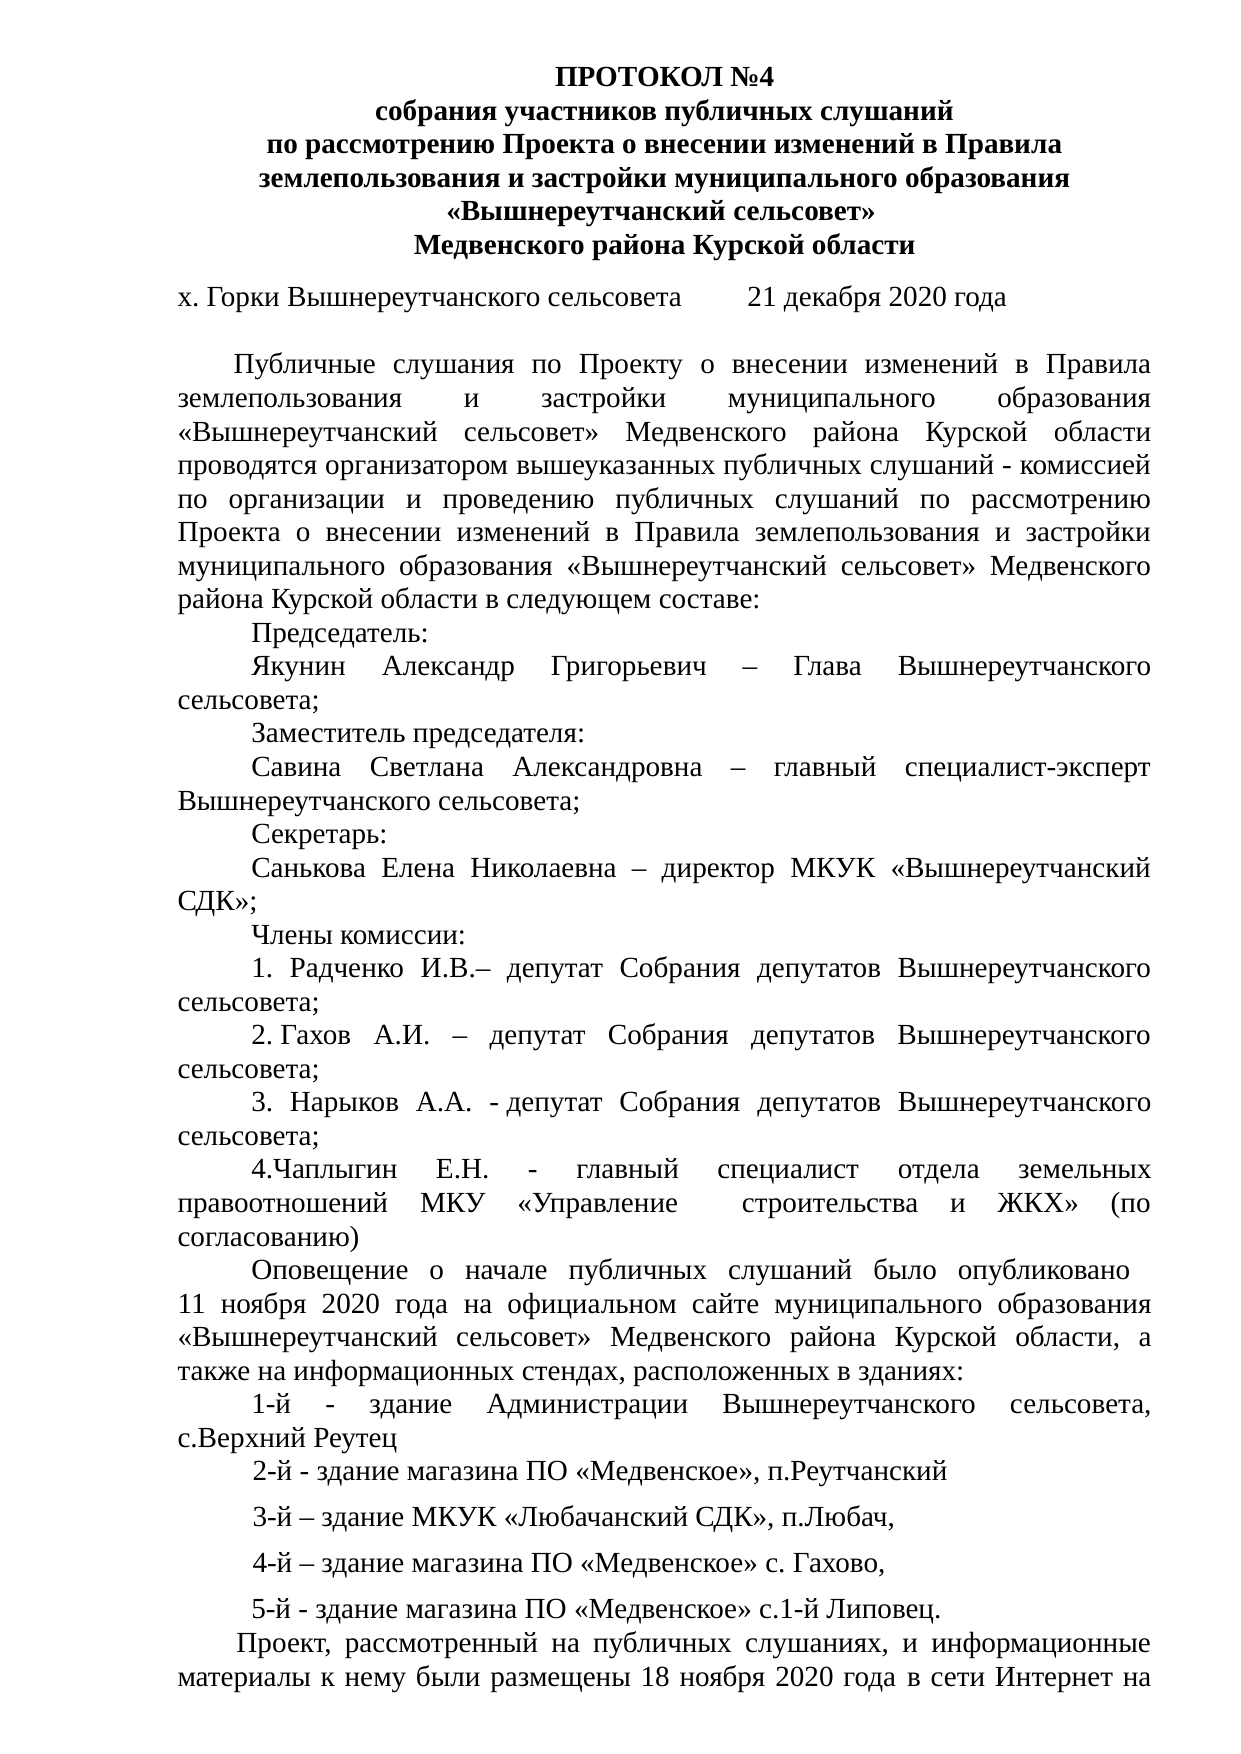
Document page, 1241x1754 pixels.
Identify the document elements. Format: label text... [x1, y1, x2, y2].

text Савина Светлана Александровна – главный специалист-эксперт Вышнереутчанского сельсовета; [177, 749, 1152, 816]
text 5-й - здание магазина ПО «Медвенское» с.1-й Липовец. [177, 1592, 1152, 1625]
text Оповещение о начале публичных слушаний было опубликовано 11 ноября 2020 года на официальном сайте муниципального образования «Вышнереутчанский сельсовет» Медвенского района Курской области, а также на информационных стендах, расположенных в зданиях: [177, 1252, 1152, 1386]
text 2. Гахов А.И. – депутат Собрания депутатов Вышнереутчанского сельсовета; [177, 1017, 1152, 1084]
text 3-й – здание МКУК «Любачанский СДК», п.Любач, [177, 1499, 1152, 1533]
text х. Горки Вышнереутчанского сельсовета 21 декабря 2020 года [177, 279, 1152, 313]
text 1-й - здание Администрации Вышнереутчанского сельсовета, с.Верхний Реутец [177, 1386, 1152, 1453]
text Санькова Елена Николаевна – директор МКУК «Вышнереутчанский СДК»; [177, 850, 1152, 917]
text Якунин Александр Григорьевич – Глава Вышнереутчанского сельсовета; [177, 648, 1152, 716]
text Председатель: [177, 615, 1152, 648]
text 1. Радченко И.В.– депутат Собрания депутатов Вышнереутчанского сельсовета; [177, 950, 1152, 1017]
text Проект, рассмотренный на публичных слушаниях, и информационные материалы к нему были размещены 18 ноября 2020 года в сети Интернет на [177, 1625, 1152, 1692]
text ПРОТОКОЛ №4 [177, 59, 1152, 93]
text Публичные слушания по Проекту о внесении изменений в Правила землепользования и застройки муниципального образования «Вышнереутчанский сельсовет» Медвенского района Курской области проводятся организатором вышеуказанных публичных слушаний - комиссией по организации и проведению публичных слушаний по рассмотрению Проекта о внесении изменений в Правила землепользования и застройки муниципального образования «Вышнереутчанский сельсовет» Медвенского района Курской области в следующем составе: [177, 347, 1152, 615]
text по рассмотрению Проекта о внесении изменений в Правила землепользования и застройки муниципального образования «Вышнереутчанский сельсовет» [177, 126, 1152, 227]
text Заместитель председателя: [177, 716, 1152, 749]
text 4-й – здание магазина ПО «Медвенское» с. Гахово, [177, 1546, 1152, 1579]
text 3. Нарыков А.А. - депутат Собрания депутатов Вышнереутчанского сельсовета; [177, 1084, 1152, 1152]
text 2-й - здание магазина ПО «Медвенское», п.Реутчанский [177, 1453, 1152, 1487]
text Секретарь: [177, 816, 1152, 850]
text собрания участников публичных слушаний [177, 93, 1152, 126]
text 4.Чаплыгин Е.Н. - главный специалист отдела земельных правоотношений МКУ «Управление строительства и ЖКХ» (по согласованию) [177, 1152, 1152, 1252]
text Медвенского района Курской области [177, 227, 1152, 260]
text Члены комиссии: [177, 917, 1152, 950]
